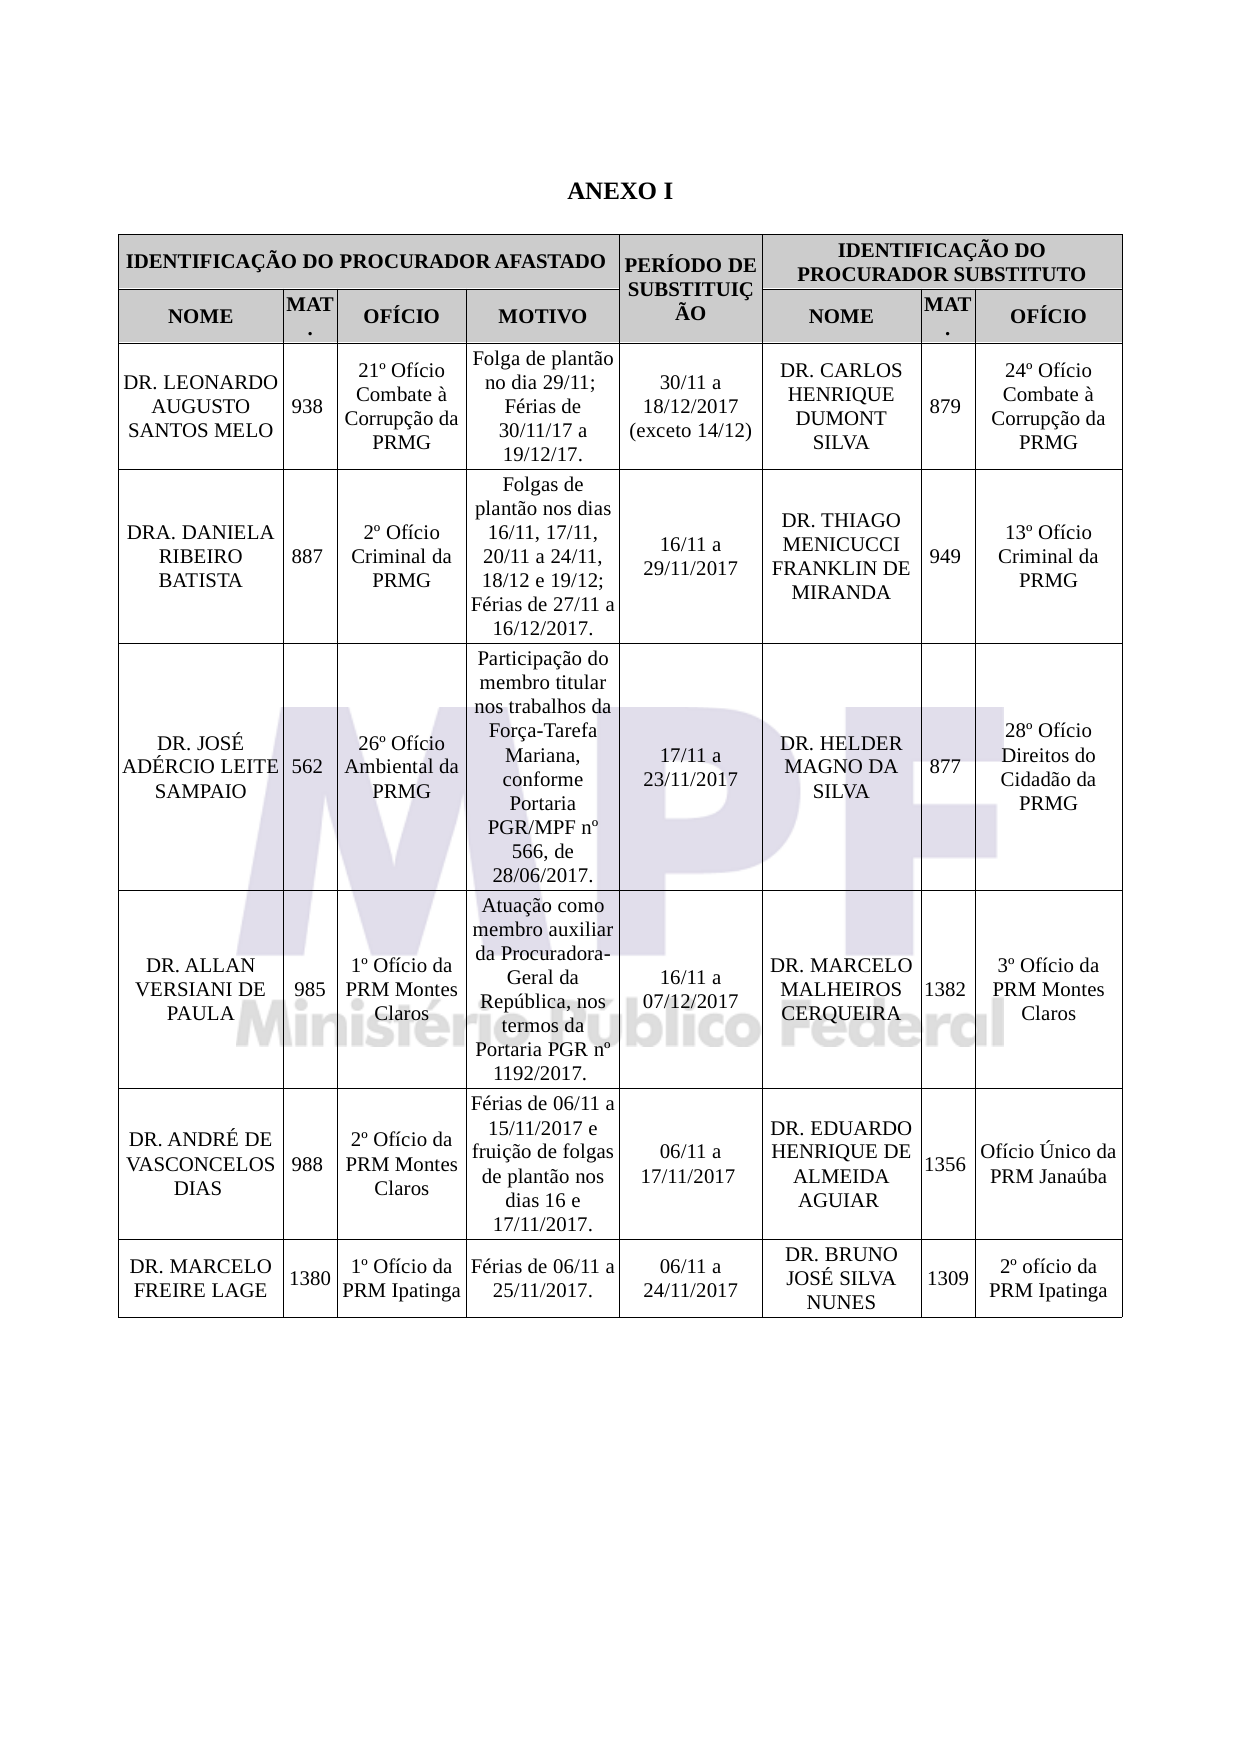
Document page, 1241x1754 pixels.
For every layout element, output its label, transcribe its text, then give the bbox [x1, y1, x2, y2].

table_header PERÍODO DE SUBSTITUIÇÃO [620, 235, 762, 342]
table_cell 1380 [284, 1240, 337, 1317]
table_cell 938 [284, 344, 337, 469]
table_cell Férias de 06/11 a 15/11/2017 e fruição de folgas de plantão nos dias 16 e 17/11/2017. [467, 1089, 619, 1238]
table_cell Folgas de plantão nos dias 16/11, 17/11, 20/11 a 24/11, 18/12 e 19/12; Férias de 27/11 a 16/12/2017. [467, 470, 619, 643]
table_cell Férias de 06/11 a 25/11/2017. [467, 1240, 619, 1317]
table_cell DRA. DANIELA RIBEIRO BATISTA [119, 470, 283, 643]
table_cell 1º Ofício da PRM Ipatinga [338, 1240, 466, 1317]
text ANEXO I [118, 176, 1122, 205]
table_cell 13º Ofício Criminal da PRMG [976, 470, 1122, 643]
table_cell 2º Ofício Criminal da PRMG [338, 470, 466, 643]
table_cell 28º Ofício Direitos do Cidadão da PRMG [976, 644, 1122, 890]
table_cell 06/11 a 17/11/2017 [620, 1089, 762, 1238]
table_cell 877 [922, 644, 975, 890]
table_cell Ofício Único da PRM Janaúba [976, 1089, 1122, 1238]
table_header Atuação como membro auxiliar da Procuradora-Geral da República, nos termos da Portaria PGR nº 1192/2017. [467, 891, 619, 1088]
table_cell Participação do membro titular nos trabalhos da Força-Tarefa Mariana, conforme Portaria PGR/MPF nº 566, de 28/06/2017. [467, 644, 619, 890]
table_cell 1356 [922, 1089, 975, 1238]
table_cell OFÍCIO [338, 290, 466, 342]
table_cell 2º ofício da PRM Ipatinga [976, 1240, 1122, 1317]
table_cell NOME [119, 290, 283, 342]
table_cell 21º Ofício Combate à Corrupção da PRMG [338, 344, 466, 469]
table_header 3º Ofício da PRM Montes Claros [976, 891, 1122, 1088]
table_cell DR. JOSÉ ADÉRCIO LEITE SAMPAIO [119, 644, 283, 890]
table_cell DR. ANDRÉ DE VASCONCELOS DIAS [119, 1089, 283, 1238]
table_cell 24º Ofício Combate à Corrupção da PRMG [976, 344, 1122, 469]
table_cell Folga de plantão no dia 29/11; Férias de 30/11/17 a 19/12/17. [467, 344, 619, 469]
table_cell 30/11 a 18/12/2017 (exceto 14/12) [620, 344, 762, 469]
table_cell 949 [922, 470, 975, 643]
table_cell DR. MARCELO FREIRE LAGE [119, 1240, 283, 1317]
table_cell DR. HELDER MAGNO DA SILVA [763, 644, 921, 890]
table_cell OFÍCIO [976, 290, 1122, 342]
table_cell 26º Ofício Ambiental da PRMG [338, 644, 466, 890]
table_cell 06/11 a 24/11/2017 [620, 1240, 762, 1317]
table_cell DR. LEONARDO AUGUSTO SANTOS MELO [119, 344, 283, 469]
table_header IDENTIFICAÇÃO DO PROCURADOR SUBSTITUTO [763, 235, 1122, 288]
table_cell 879 [922, 344, 975, 469]
table_cell MOTIVO [467, 290, 619, 342]
table_header 1382 [922, 891, 975, 1088]
table_cell 17/11 a 23/11/2017 [620, 644, 762, 890]
table_header 16/11 a 07/12/2017 [620, 891, 762, 1088]
table_cell DR. THIAGO MENICUCCI FRANKLIN DE MIRANDA [763, 470, 921, 643]
table_cell DR. BRUNO JOSÉ SILVA NUNES [763, 1240, 921, 1317]
table_cell 16/11 a 29/11/2017 [620, 470, 762, 643]
table_cell 562 [284, 644, 337, 890]
table_cell 887 [284, 470, 337, 643]
table_header 1º Ofício da PRM Montes Claros [338, 891, 466, 1088]
table_cell NOME [763, 290, 921, 342]
table_cell 1309 [922, 1240, 975, 1317]
table_header DR. MARCELO MALHEIROS CERQUEIRA [763, 891, 921, 1088]
table_header IDENTIFICAÇÃO DO PROCURADOR AFASTADO [119, 235, 619, 288]
table_cell DR. CARLOS HENRIQUE DUMONT SILVA [763, 344, 921, 469]
table_cell MAT. [284, 290, 337, 342]
table_cell MAT. [922, 290, 975, 342]
table_header DR. ALLAN VERSIANI DE PAULA [119, 891, 283, 1088]
table_cell 2º Ofício da PRM Montes Claros [338, 1089, 466, 1238]
table_header 985 [284, 891, 337, 1088]
table_cell 988 [284, 1089, 337, 1238]
table_cell DR. EDUARDO HENRIQUE DE ALMEIDA AGUIAR [763, 1089, 921, 1238]
